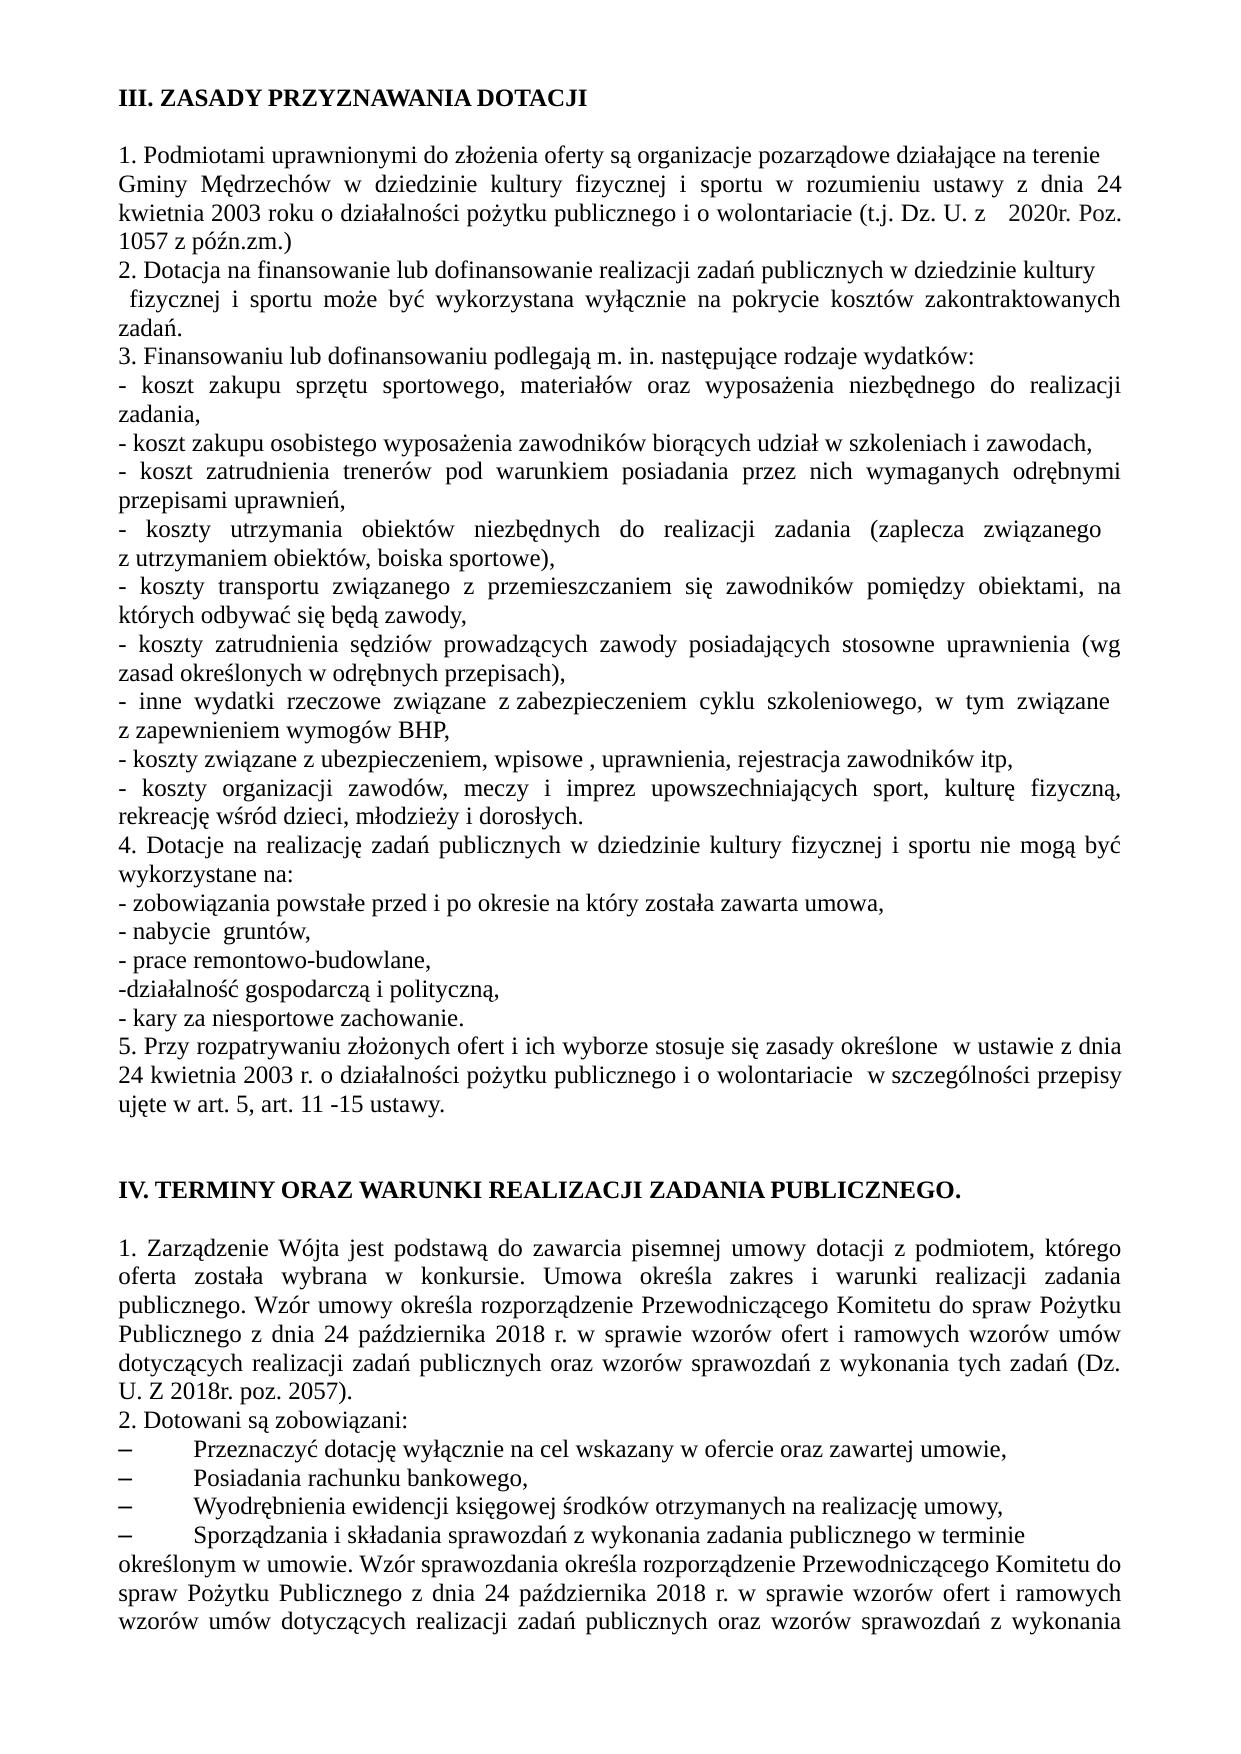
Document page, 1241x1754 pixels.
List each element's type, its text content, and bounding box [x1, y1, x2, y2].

text - prace remontowo-budowlane, [118, 945, 1122, 974]
text fizycznej i sportu może być wykorzystana wyłącznie na pokrycie kosztów zakontraktowanych zadań. [118, 284, 1122, 341]
text - zobowiązania powstałe przed i po okresie na który została zawarta umowa, [118, 888, 1122, 916]
text IV. TERMINY ORAZ WARUNKI REALIZACJI ZADANIA PUBLICZNEGO. [118, 1175, 1122, 1204]
text III. ZASADY PRZYZNAWANIA DOTACJI [118, 83, 1122, 111]
text -działalność gospodarczą i polityczną, [118, 974, 1122, 1003]
text 5. Przy rozpatrywaniu złożonych ofert i ich wyborze stosuje się zasady określone w ustawie z dnia 24 kwietnia 2003 r. o działalności pożytku publicznego i o wolontariacie w szczególności przepisy ujęte w art. 5, art. 11 -15 ustawy. [118, 1031, 1122, 1118]
text 4. Dotacje na realizację zadań publicznych w dziedzinie kultury fizycznej i sportu nie mogą być wykorzystane na: [118, 830, 1122, 888]
list Posiadania rachunku bankowego, [118, 1463, 1122, 1491]
text 1. Podmiotami uprawnionymi do złożenia oferty są organizacje pozarządowe działające na terenie [118, 140, 1122, 169]
text - inne wydatki rzeczowe związane z zabezpieczeniem cyklu szkoleniowego, w tym związane z zapewnieniem wymogów BHP, [118, 686, 1122, 744]
text - koszty zatrudnienia sędziów prowadzących zawody posiadających stosowne uprawnienia (wg zasad określonych w odrębnych przepisach), [118, 629, 1122, 686]
text 1. Zarządzenie Wójta jest podstawą do zawarcia pisemnej umowy dotacji z podmiotem, którego oferta została wybrana w konkursie. Umowa określa zakres i warunki realizacji zadania publicznego. Wzór umowy określa rozporządzenie Przewodniczącego Komitetu do spraw Pożytku Publicznego z dnia 24 października 2018 r. w sprawie wzorów ofert i ramowych wzorów umów dotyczących realizacji zadań publicznych oraz wzorów sprawozdań z wykonania tych zadań (Dz. U. Z 2018r. poz. 2057). [118, 1233, 1122, 1405]
text - koszt zakupu sprzętu sportowego, materiałów oraz wyposażenia niezbędnego do realizacji zadania, [118, 370, 1122, 428]
text - koszty transportu związanego z przemieszczaniem się zawodników pomiędzy obiektami, na których odbywać się będą zawody, [118, 571, 1122, 629]
list Sporządzania i składania sprawozdań z wykonania zadania publicznego w terminie [118, 1520, 1122, 1549]
text - koszt zatrudnienia trenerów pod warunkiem posiadania przez nich wymaganych odrębnymi przepisami uprawnień, [118, 456, 1122, 514]
text określonym w umowie. Wzór sprawozdania określa rozporządzenie Przewodniczącego Komitetu do spraw Pożytku Publicznego z dnia 24 października 2018 r. w sprawie wzorów ofert i ramowych wzorów umów dotyczących realizacji zadań publicznych oraz wzorów sprawozdań z wykonania [118, 1549, 1122, 1635]
text - nabycie gruntów, [118, 916, 1122, 945]
text - koszty związane z ubezpieczeniem, wpisowe , uprawnienia, rejestracja zawodników itp, [118, 744, 1122, 773]
text 3. Finansowaniu lub dofinansowaniu podlegają m. in. następujące rodzaje wydatków: [118, 341, 1122, 370]
text - koszt zakupu osobistego wyposażenia zawodników biorących udział w szkoleniach i zawodach, [118, 428, 1122, 456]
text 2. Dotacja na finansowanie lub dofinansowanie realizacji zadań publicznych w dziedzinie kultury [118, 255, 1122, 284]
text Gminy Mędrzechów w dziedzinie kultury fizycznej i sportu w rozumieniu ustawy z dnia 24 kwietnia 2003 roku o działalności pożytku publicznego i o wolontariacie (t.j. Dz. U. z 2020r. Poz. 1057 z późn.zm.) [118, 169, 1122, 255]
text - kary za niesportowe zachowanie. [118, 1003, 1122, 1031]
list Przeznaczyć dotację wyłącznie na cel wskazany w ofercie oraz zawartej umowie, [118, 1434, 1122, 1463]
text - koszty organizacji zawodów, meczy i imprez upowszechniających sport, kulturę fizyczną, rekreację wśród dzieci, młodzieży i dorosłych. [118, 773, 1122, 830]
list Wyodrębnienia ewidencji księgowej środków otrzymanych na realizację umowy, [118, 1491, 1122, 1520]
text 2. Dotowani są zobowiązani: [118, 1405, 1122, 1434]
text - koszty utrzymania obiektów niezbędnych do realizacji zadania (zaplecza związanego z utrzymaniem obiektów, boiska sportowe), [118, 514, 1122, 571]
